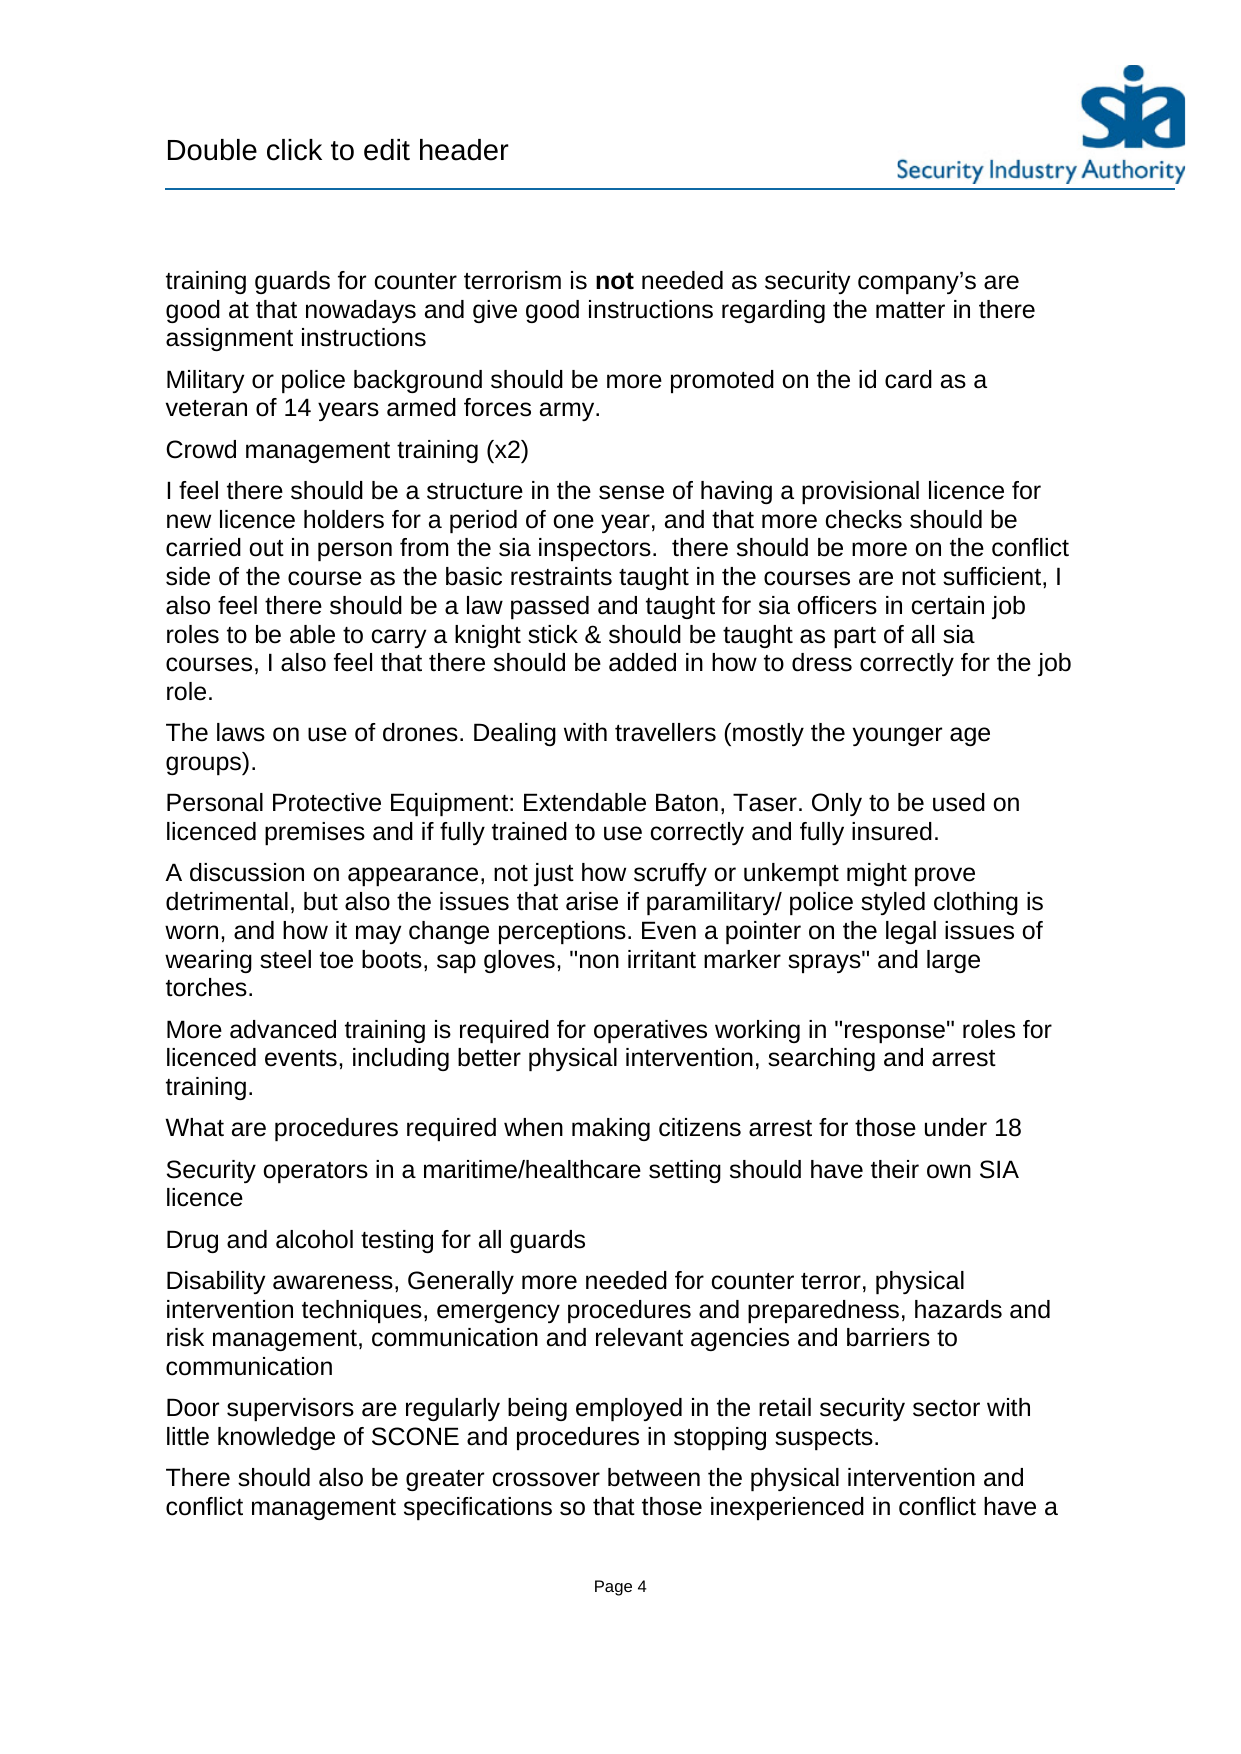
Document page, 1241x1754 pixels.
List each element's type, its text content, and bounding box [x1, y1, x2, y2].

text A discussion on appearance, not just how scruffy or unkempt might prove detrimental, but also the issues that arise if paramilitary/ police styled clothing is worn, and how it may change perceptions. Even a pointer on the legal issues of wearing steel toe boots, sap gloves, "non irritant marker sprays" and large torches. [165, 858, 1075, 1002]
text The laws on use of drones. Dealing with travellers (mostly the younger age groups). [165, 718, 1075, 776]
text I feel there should be a structure in the sense of having a provisional licence for new licence holders for a period of one year, and that more checks should be carried out in person from the sia inspectors. there should be more on the conflict side of the course as the basic restraints taught in the courses are not sufficient, I also feel there should be a law passed and taught for sia officers in certain job roles to be able to carry a knight stick & should be taught as part of all sia courses, I also feel that there should be added in how to dress correctly for the job role. [165, 476, 1075, 706]
text Crowd management training (x2) [165, 434, 1075, 463]
text Security operators in a maritime/healthcare setting should have their own SIA licence [165, 1154, 1075, 1212]
text training guards for counter terrorism is not needed as security company’s are good at that nowadays and give good instructions regarding the matter in there assignment instructions [165, 266, 1075, 352]
text Military or police background should be more promoted on the id card as a veteran of 14 years armed forces army. [165, 364, 1075, 422]
text Door supervisors are regularly being employed in the retail security sector with little knowledge of SCONE and procedures in stopping suspects. [165, 1393, 1075, 1451]
text There should also be greater crossover between the physical intervention and conflict management specifications so that those inexperienced in conflict have a [165, 1463, 1075, 1521]
text Disability awareness, Generally more needed for counter terror, physical intervention techniques, emergency procedures and preparedness, hazards and risk management, communication and relevant agencies and barriers to communication [165, 1266, 1075, 1381]
text More advanced training is required for operatives working in "response" roles for licenced events, including better physical intervention, searching and arrest training. [165, 1014, 1075, 1101]
text Drug and alcohol testing for all guards [165, 1224, 1075, 1253]
text Personal Protective Equipment: Extendable Baton, Taser. Only to be used on licenced premises and if fully trained to use correctly and fully insured. [165, 788, 1075, 846]
text What are procedures required when making citizens arrest for those under 18 [165, 1113, 1075, 1142]
